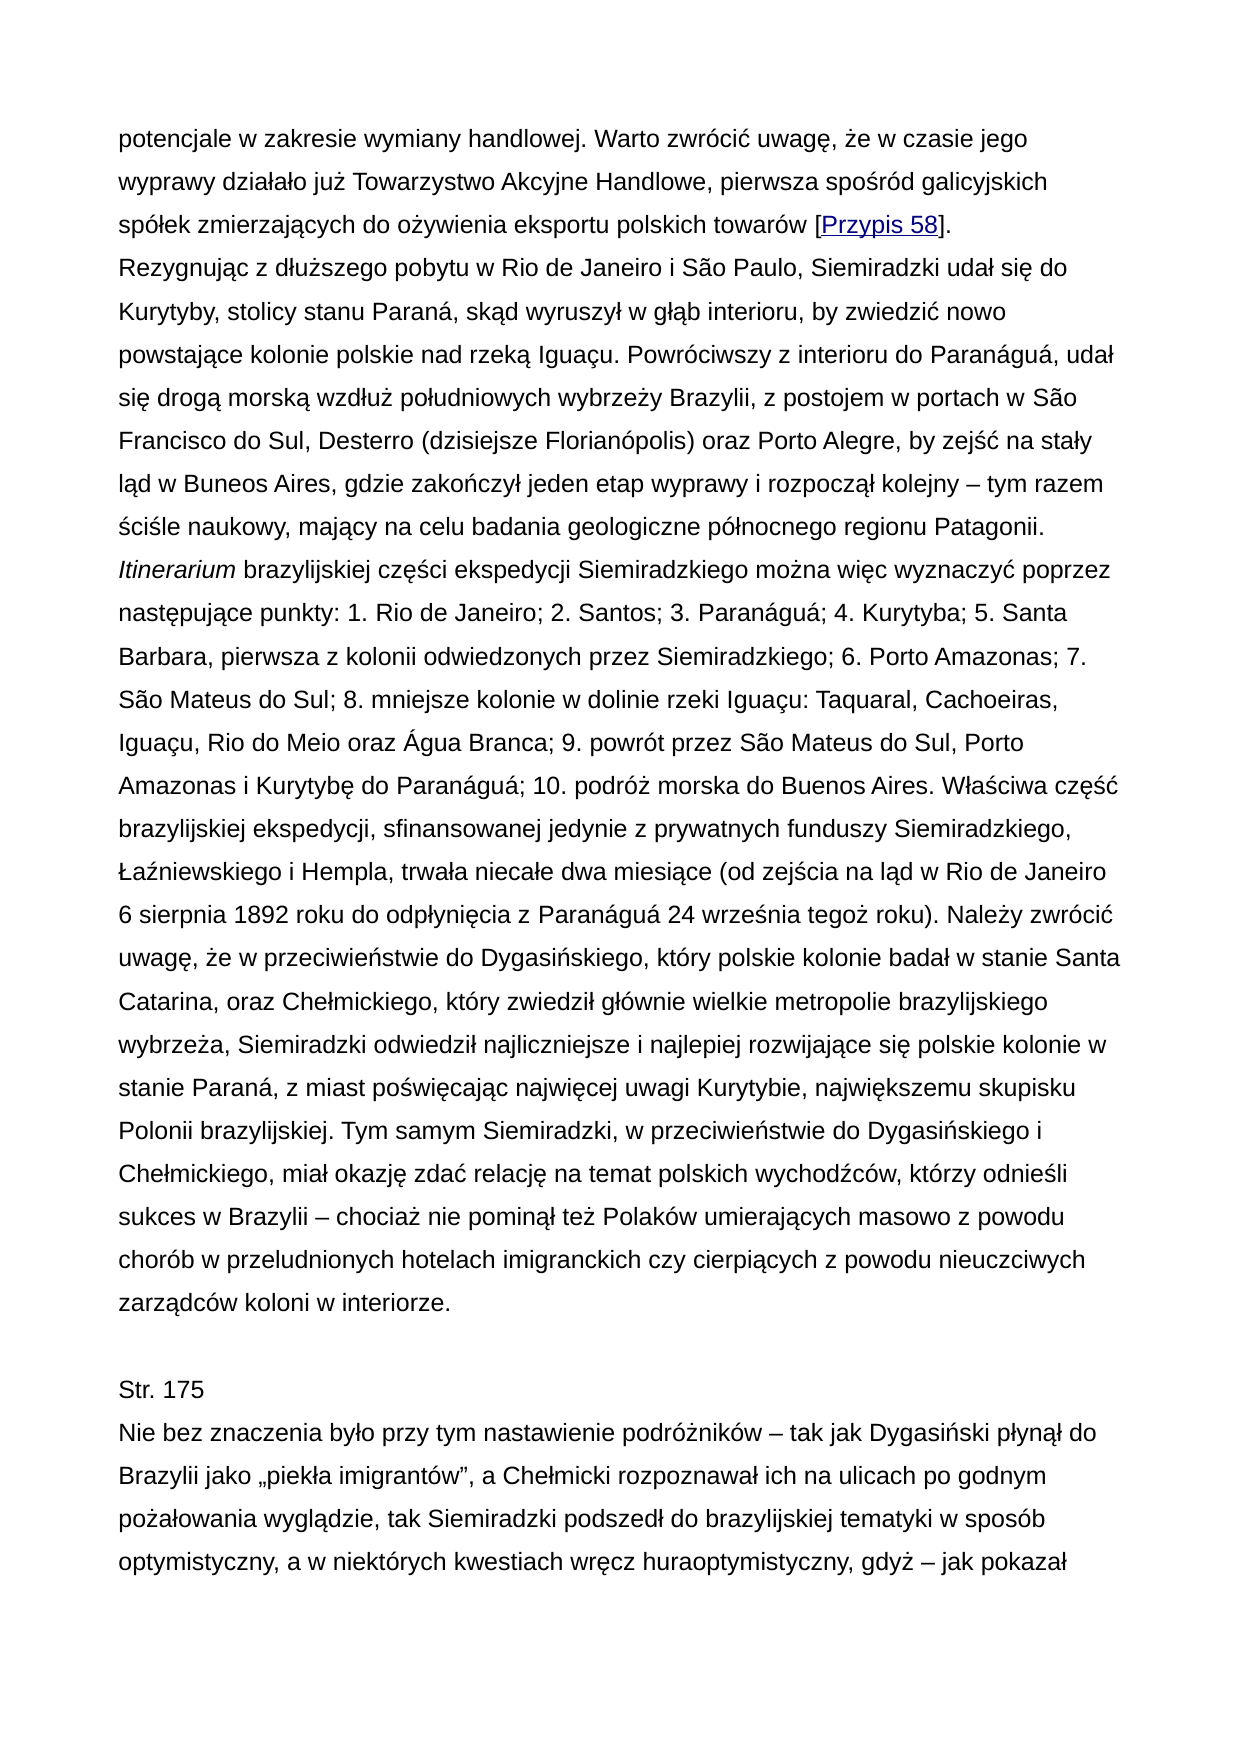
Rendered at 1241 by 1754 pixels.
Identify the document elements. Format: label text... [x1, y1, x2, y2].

text Nie bez znaczenia było przy tym nastawienie podróżników – tak jak Dygasiński płynął do Brazylii jako „piekła imigrantów”, a Chełmicki rozpoznawał ich na ulicach po godnym pożałowania wyglądzie, tak Siemiradzki podszedł do brazylijskiej tematyki w sposób optymistyczny, a w niektórych kwestiach wręcz huraoptymistyczny, gdyż – jak pokazał [118, 1418, 1122, 1576]
text potencjale w zakresie wymiany handlowej. Warto zwrócić uwagę, że w czasie jego wyprawy działało już Towarzystwo Akcyjne Handlowe, pierwsza spośród galicyjskich spółek zmierzających do ożywienia eksportu polskich towarów [Przypis 58]. [118, 124, 1122, 239]
text Rezygnując z dłuższego pobytu w Rio de Janeiro i São Paulo, Siemiradzki udał się do Kurytyby, stolicy stanu Paraná, skąd wyruszył w głąb interioru, by zwiedzić nowo powstające kolonie polskie nad rzeką Iguaçu. Powróciwszy z interioru do Paranáguá, udał się drogą morską wzdłuż południowych wybrzeży Brazylii, z postojem w portach w São Francisco do Sul, Desterro (dzisiejsze Florianópolis) oraz Porto Alegre, by zejść na stały ląd w Buneos Aires, gdzie zakończył jeden etap wyprawy i rozpoczął kolejny – tym razem ściśle naukowy, mający na celu badania geologiczne północnego regionu Patagonii. Itinerarium brazylijskiej części ekspedycji Siemiradzkiego można więc wyznaczyć poprzez następujące punkty: 1. Rio de Janeiro; 2. Santos; 3. Paranáguá; 4. Kurytyba; 5. Santa Barbara, pierwsza z kolonii odwiedzonych przez Siemiradzkiego; 6. Porto Amazonas; 7. São Mateus do Sul; 8. mniejsze kolonie w dolinie rzeki Iguaçu: Taquaral, Cachoeiras, Iguaçu, Rio do Meio oraz Água Branca; 9. powrót przez São Mateus do Sul, Porto Amazonas i Kurytybę do Paranáguá; 10. podróż morska do Buenos Aires. Właściwa część brazylijskiej ekspedycji, sfinansowanej jedynie z prywatnych funduszy Siemiradzkiego, Łaźniewskiego i Hempla, trwała niecałe dwa miesiące (od zejścia na ląd w Rio de Janeiro 6 sierpnia 1892 roku do odpłynięcia z Paranáguá 24 września tegoż roku). Należy zwrócić uwagę, że w przeciwieństwie do Dygasińskiego, który polskie kolonie badał w stanie Santa Catarina, oraz Chełmickiego, który zwiedził głównie wielkie metropolie brazylijskiego wybrzeża, Siemiradzki odwiedził najliczniejsze i najlepiej rozwijające się polskie kolonie w stanie Paraná, z miast poświęcając najwięcej uwagi Kurytybie, największemu skupisku Polonii brazylijskiej. Tym samym Siemiradzki, w przeciwieństwie do Dygasińskiego i Chełmickiego, miał okazję zdać relację na temat polskich wychodźców, którzy odnieśli sukces w Brazylii – chociaż nie pominął też Polaków umierających masowo z powodu chorób w przeludnionych hotelach imigranckich czy cierpiących z powodu nieuczciwych zarządców koloni w interiorze. [118, 253, 1122, 1317]
text Str. 175 [118, 1375, 1122, 1403]
